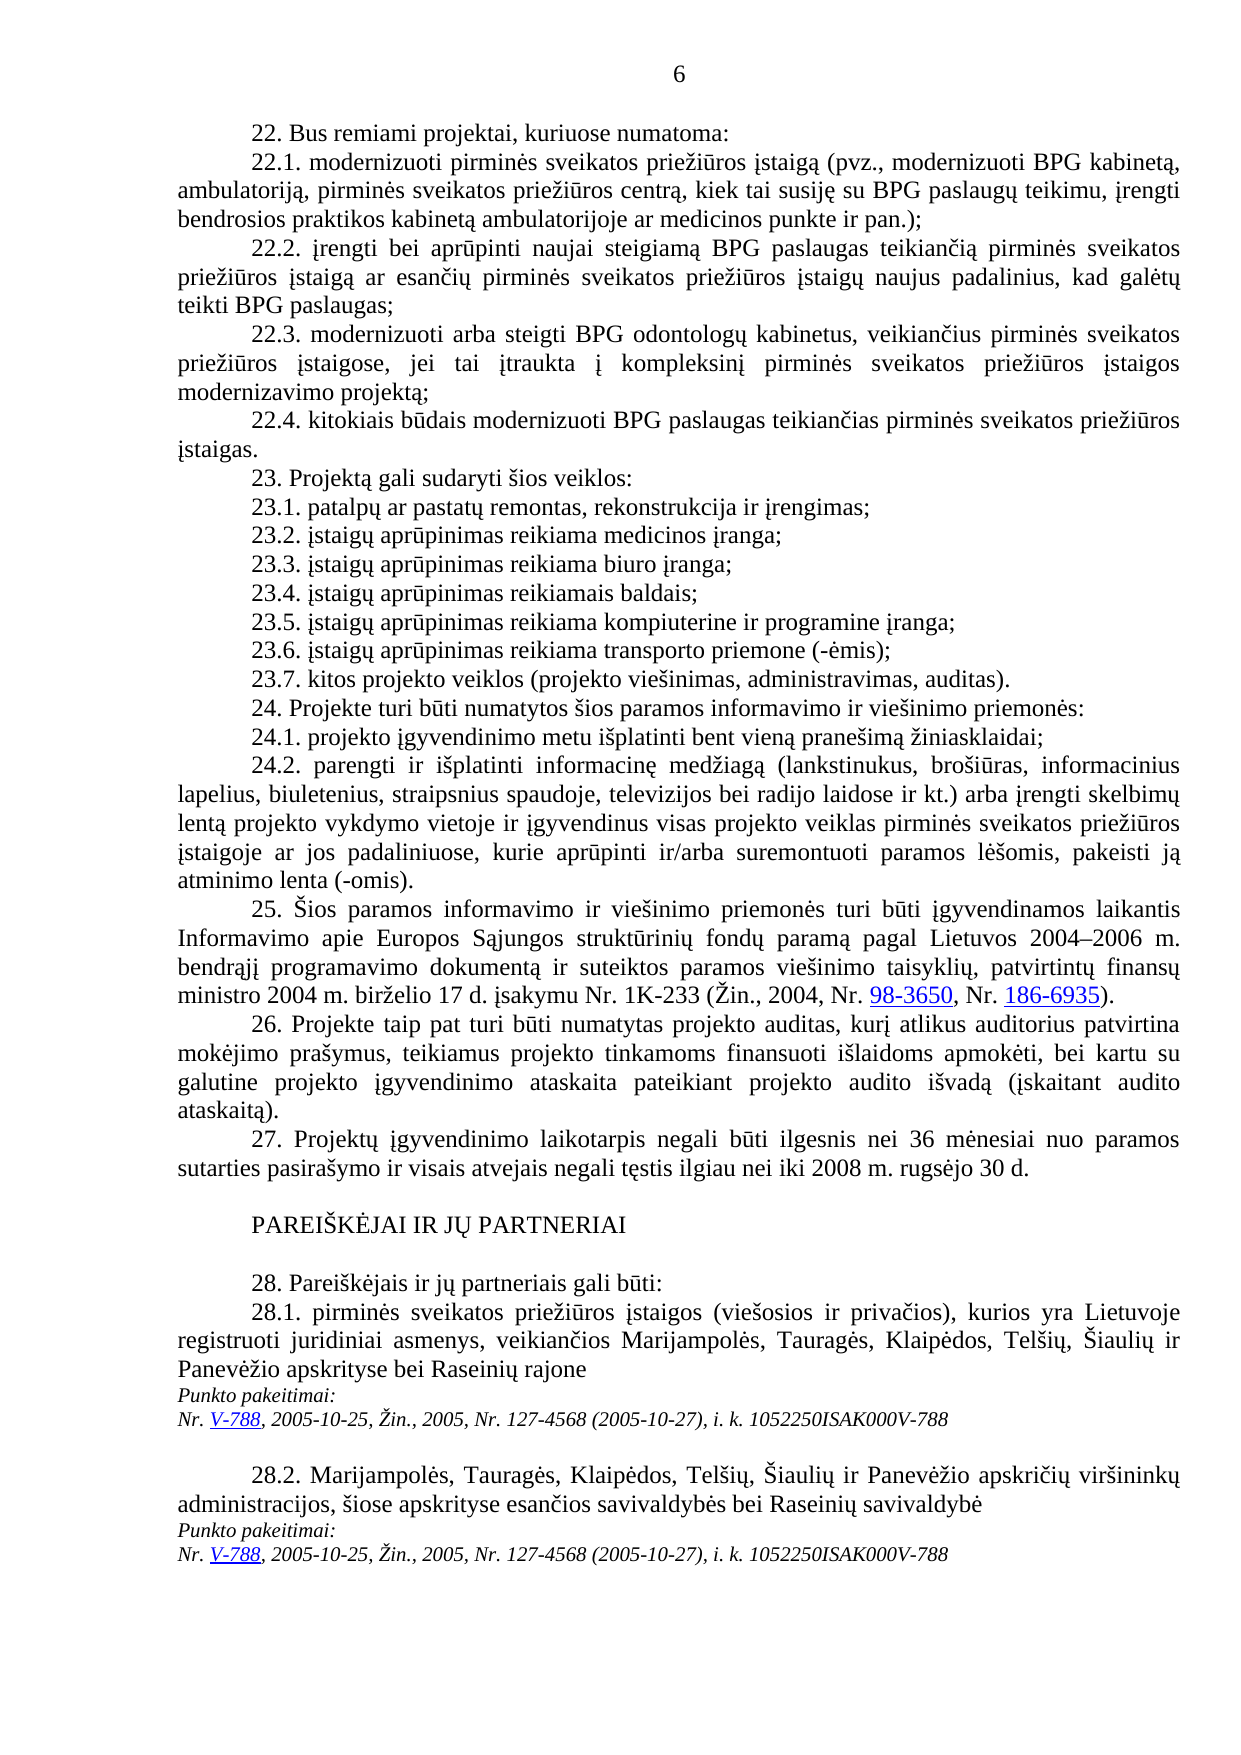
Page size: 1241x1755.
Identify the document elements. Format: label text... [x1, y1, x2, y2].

text 26. Projekte taip pat turi būti numatytas projekto auditas, kurį atlikus auditorius patvirtina mokėjimo prašymus, teikiamus projekto tinkamoms finansuoti išlaidoms apmokėti, bei kartu su galutine projekto įgyvendinimo ataskaita pateikiant projekto audito išvadą (įskaitant audito ataskaitą). [177, 1009, 1181, 1124]
text 23.6. įstaigų aprūpinimas reikiama transporto priemone (-ėmis); [177, 636, 1181, 664]
text 22.2. įrengti bei aprūpinti naujai steigiamą BPG paslaugas teikiančią pirminės sveikatos priežiūros įstaigą ar esančių pirminės sveikatos priežiūros įstaigų naujus padalinius, kad galėtų teikti BPG paslaugas; [177, 233, 1181, 319]
text PAREIŠKĖJAI IR JŲ PARTNERIAI [177, 1211, 1181, 1239]
text 23.4. įstaigų aprūpinimas reikiamais baldais; [177, 578, 1181, 607]
text 24. Projekte turi būti numatytos šios paramos informavimo ir viešinimo priemonės: [177, 693, 1181, 722]
text 23.2. įstaigų aprūpinimas reikiama medicinos įranga; [177, 521, 1181, 549]
text 22.4. kitokiais būdais modernizuoti BPG paslaugas teikiančias pirminės sveikatos priežiūros įstaigas. [177, 406, 1181, 463]
text Nr. V-788, 2005-10-25, Žin., 2005, Nr. 127-4568 (2005-10-27), i. k. 1052250ISAK000V-788 [177, 1407, 1181, 1431]
text 23.7. kitos projekto veiklos (projekto viešinimas, administravimas, auditas). [177, 664, 1181, 693]
text 28. Pareiškėjais ir jų partneriais gali būti: [177, 1268, 1181, 1297]
text 25. Šios paramos informavimo ir viešinimo priemonės turi būti įgyvendinamos laikantis Informavimo apie Europos Sąjungos struktūrinių fondų paramą pagal Lietuvos 2004–2006 m. bendrąjį programavimo dokumentą ir suteiktos paramos viešinimo taisyklių, patvirtintų finansų ministro 2004 m. birželio 17 d. įsakymu Nr. 1K-233 (Žin., 2004, Nr. 98-3650, Nr. 186-6935). [177, 894, 1181, 1009]
text Punkto pakeitimai: [177, 1383, 1181, 1407]
text 24.1. projekto įgyvendinimo metu išplatinti bent vieną pranešimą žiniasklaidai; [177, 722, 1181, 751]
text 23.1. patalpų ar pastatų remontas, rekonstrukcija ir įrengimas; [177, 492, 1181, 521]
text 22.1. modernizuoti pirminės sveikatos priežiūros įstaigą (pvz., modernizuoti BPG kabinetą, ambulatoriją, pirminės sveikatos priežiūros centrą, kiek tai susiję su BPG paslaugų teikimu, įrengti bendrosios praktikos kabinetą ambulatorijoje ar medicinos punkte ir pan.); [177, 147, 1181, 233]
text 27. Projektų įgyvendinimo laikotarpis negali būti ilgesnis nei 36 mėnesiai nuo paramos sutarties pasirašymo ir visais atvejais negali tęstis ilgiau nei iki 2008 m. rugsėjo 30 d. [177, 1124, 1181, 1182]
text 28.2. Marijampolės, Tauragės, Klaipėdos, Telšių, Šiaulių ir Panevėžio apskričių viršininkų administracijos, šiose apskrityse esančios savivaldybės bei Raseinių savivaldybė [177, 1460, 1181, 1517]
text 28.1. pirminės sveikatos priežiūros įstaigos (viešosios ir privačios), kurios yra Lietuvoje registruoti juridiniai asmenys, veikiančios Marijampolės, Tauragės, Klaipėdos, Telšių, Šiaulių ir Panevėžio apskrityse bei Raseinių rajone [177, 1297, 1181, 1383]
text 23.3. įstaigų aprūpinimas reikiama biuro įranga; [177, 549, 1181, 578]
text 22.3. modernizuoti arba steigti BPG odontologų kabinetus, veikiančius pirminės sveikatos priežiūros įstaigose, jei tai įtraukta į kompleksinį pirminės sveikatos priežiūros įstaigos modernizavimo projektą; [177, 319, 1181, 406]
text Punkto pakeitimai: [177, 1517, 1181, 1542]
text 23. Projektą gali sudaryti šios veiklos: [177, 463, 1181, 492]
text 23.5. įstaigų aprūpinimas reikiama kompiuterine ir programine įranga; [177, 607, 1181, 636]
text 24.2. parengti ir išplatinti informacinę medžiagą (lankstinukus, brošiūras, informacinius lapelius, biuletenius, straipsnius spaudoje, televizijos bei radijo laidose ir kt.) arba įrengti skelbimų lentą projekto vykdymo vietoje ir įgyvendinus visas projekto veiklas pirminės sveikatos priežiūros įstaigoje ar jos padaliniuose, kurie aprūpinti ir/arba suremontuoti paramos lėšomis, pakeisti ją atminimo lenta (-omis). [177, 751, 1181, 894]
text 22. Bus remiami projektai, kuriuose numatoma: [177, 118, 1181, 147]
text Nr. V-788, 2005-10-25, Žin., 2005, Nr. 127-4568 (2005-10-27), i. k. 1052250ISAK000V-788 [177, 1542, 1181, 1566]
